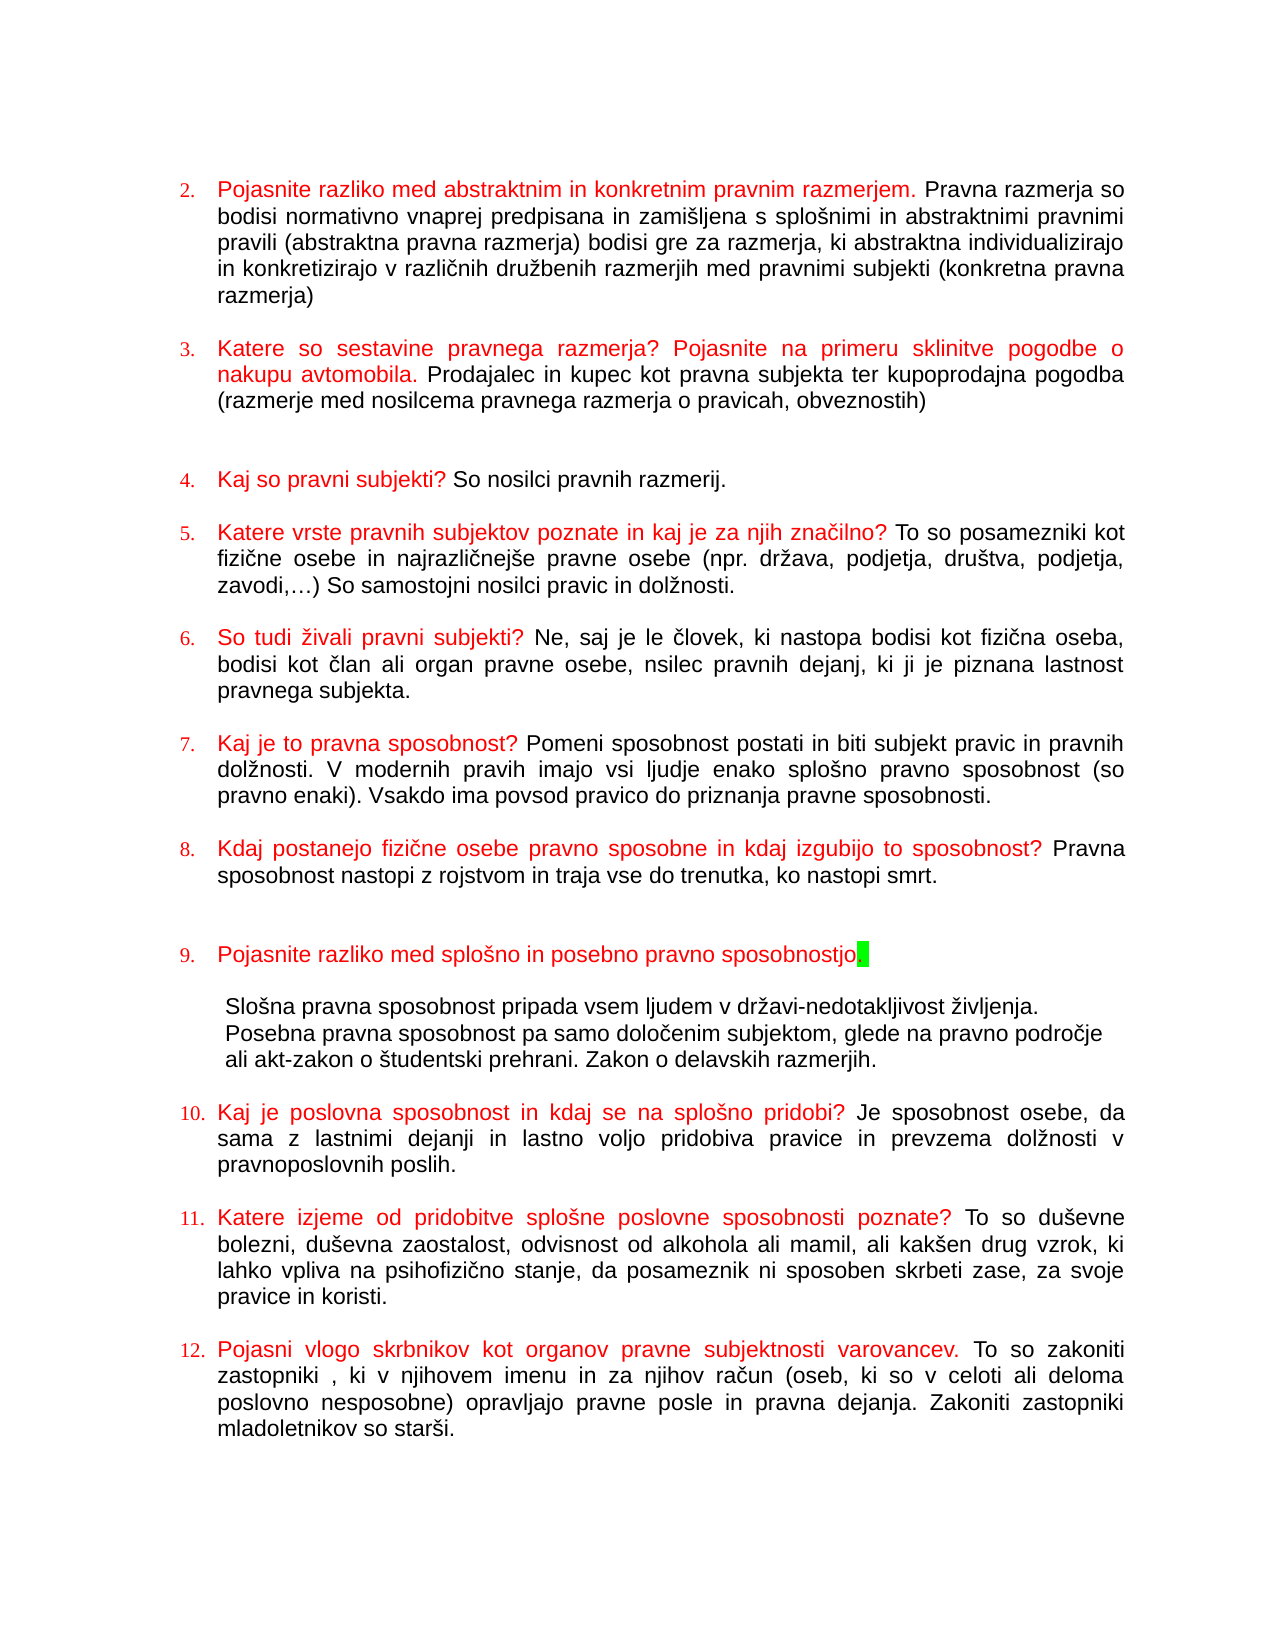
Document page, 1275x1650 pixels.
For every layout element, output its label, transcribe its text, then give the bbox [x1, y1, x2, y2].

text Slošna pravna sposobnost pripada vsem ljudem v državi-nedotakljivost življenja. [225, 993, 1125, 1020]
list Pojasnite razliko med splošno in posebno pravno sposobnostjo. [179, 941, 1125, 967]
list Pojasni vlogo skrbnikov kot organov pravne subjektnosti varovancev. To so zakoniti zastopniki , ki v njihovem imenu in za njihov račun (oseb, ki so v celoti ali deloma poslovno nesposobne) opravljajo pravne posle in pravna dejanja. Zakoniti zastopniki mladoletnikov so starši. [179, 1336, 1125, 1441]
list So tudi živali pravni subjekti? Ne, saj je le človek, ki nastopa bodisi kot fizična oseba, bodisi kot član ali organ pravne osebe, nsilec pravnih dejanj, ki ji je piznana lastnost pravnega subjekta. [179, 624, 1125, 703]
list Katere so sestavine pravnega razmerja? Pojasnite na primeru sklinitve pogodbe o nakupu avtomobila. Prodajalec in kupec kot pravna subjekta ter kupoprodajna pogodba (razmerje med nosilcema pravnega razmerja o pravicah, obveznostih) [179, 334, 1125, 413]
list Kaj je to pravna sposobnost? Pomeni sposobnost postati in biti subjekt pravic in pravnih dolžnosti. V modernih pravih imajo vsi ljudje enako splošno pravno sposobnost (so pravno enaki). Vsakdo ima povsod pravico do priznanja pravne sposobnosti. [179, 730, 1125, 809]
text Posebna pravna sposobnost pa samo določenim subjektom, glede na pravno področje ali akt-zakon o študentski prehrani. Zakon o delavskih razmerjih. [225, 1020, 1125, 1072]
list Kaj je poslovna sposobnost in kdaj se na splošno pridobi? Je sposobnost osebe, da sama z lastnimi dejanji in lastno voljo pridobiva pravice in prevzema dolžnosti v pravnoposlovnih poslih. [179, 1099, 1125, 1178]
list Katere izjeme od pridobitve splošne poslovne sposobnosti poznate? To so duševne bolezni, duševna zaostalost, odvisnost od alkohola ali mamil, ali kakšen drug vzrok, ki lahko vpliva na psihofizično stanje, da posameznik ni sposoben skrbeti zase, za svoje pravice in koristi. [179, 1204, 1125, 1309]
list Kaj so pravni subjekti? So nosilci pravnih razmerij. [179, 466, 1125, 493]
list Pojasnite razliko med abstraktnim in konkretnim pravnim razmerjem. Pravna razmerja so bodisi normativno vnaprej predpisana in zamišljena s splošnimi in abstraktnimi pravnimi pravili (abstraktna pravna razmerja) bodisi gre za razmerja, ki abstraktna individualizirajo in konkretizirajo v različnih družbenih razmerjih med pravnimi subjekti (konkretna pravna razmerja) [179, 176, 1125, 308]
list Katere vrste pravnih subjektov poznate in kaj je za njih značilno? To so posamezniki kot fizične osebe in najrazličnejše pravne osebe (npr. država, podjetja, društva, podjetja, zavodi,…) So samostojni nosilci pravic in dolžnosti. [179, 519, 1125, 598]
list Kdaj postanejo fizične osebe pravno sposobne in kdaj izgubijo to sposobnost? Pravna sposobnost nastopi z rojstvom in traja vse do trenutka, ko nastopi smrt. [179, 835, 1125, 888]
